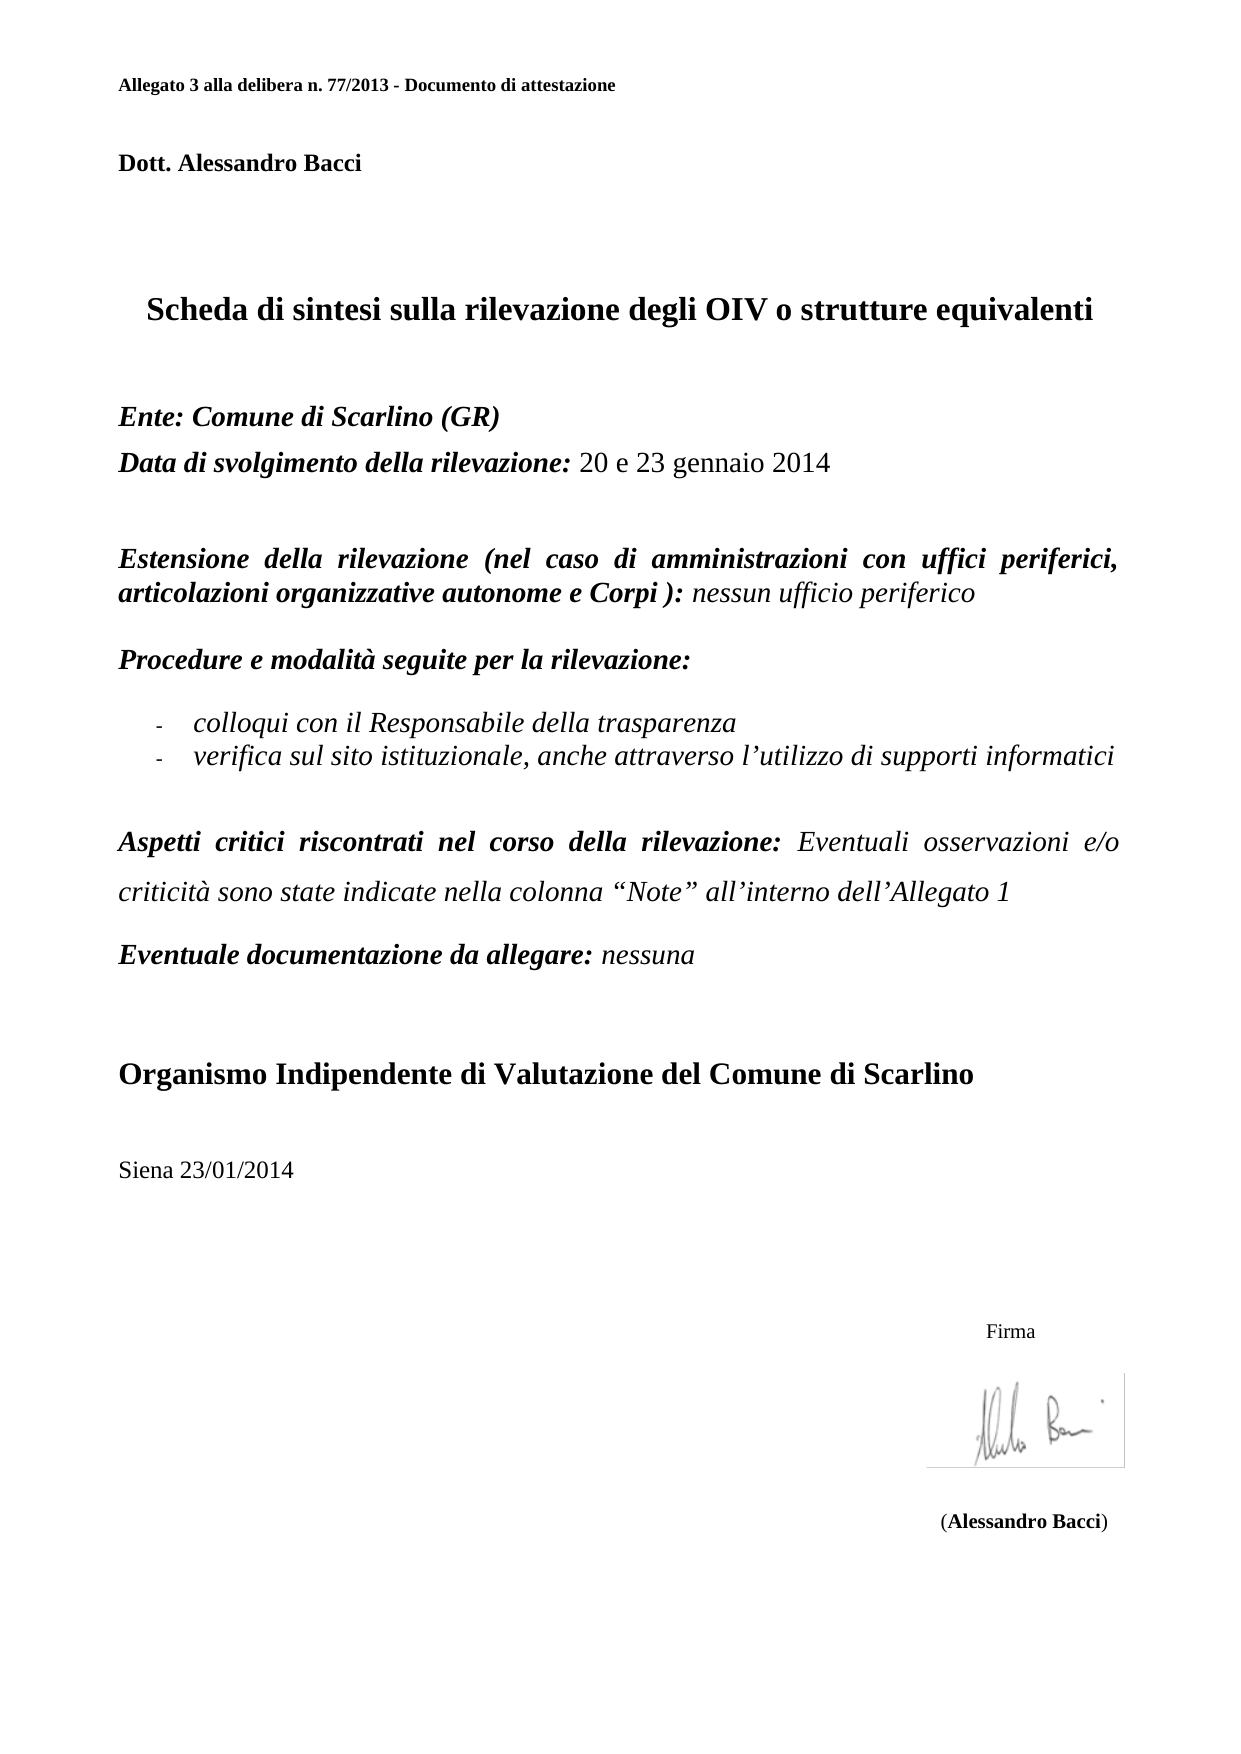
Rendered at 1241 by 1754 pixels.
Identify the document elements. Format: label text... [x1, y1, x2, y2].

text Scheda di sintesi sulla rilevazione degli OIV o strutture equivalenti [118, 290, 1122, 328]
text Data di svolgimento della rilevazione: 20 e 23 gennaio 2014 [118, 445, 1122, 479]
list verifica sul sito istituzionale, anche attraverso l’utilizzo di supporti informatici [156, 738, 1122, 772]
text Firma [118, 1312, 1122, 1346]
list colloqui con il Responsabile della trasparenza [156, 705, 1122, 738]
text Procedure e modalità seguite per la rilevazione: [118, 642, 1122, 676]
text Ente: Comune di Scarlino (GR) [118, 399, 1122, 433]
text Siena 23/01/2014 [118, 1155, 1122, 1184]
text Organismo Indipendente di Valutazione del Comune di Scarlino [118, 1056, 1122, 1091]
text Eventuale documentazione da allegare: nessuna [118, 937, 1122, 971]
text (Alessandro Bacci) [634, 1502, 1122, 1535]
text Dott. Alessandro Bacci [118, 148, 1122, 176]
text Aspetti critici riscontrati nel corso della rilevazione: Eventuali osservazioni e/o criticità sono state indicate nella colonna “Note” all’interno dell’Allegato 1 [118, 824, 1122, 908]
text Estensione della rilevazione (nel caso di amministrazioni con uffici periferici, articolazioni organizzative autonome e Corpi ): nessun ufficio periferico [118, 541, 1122, 608]
